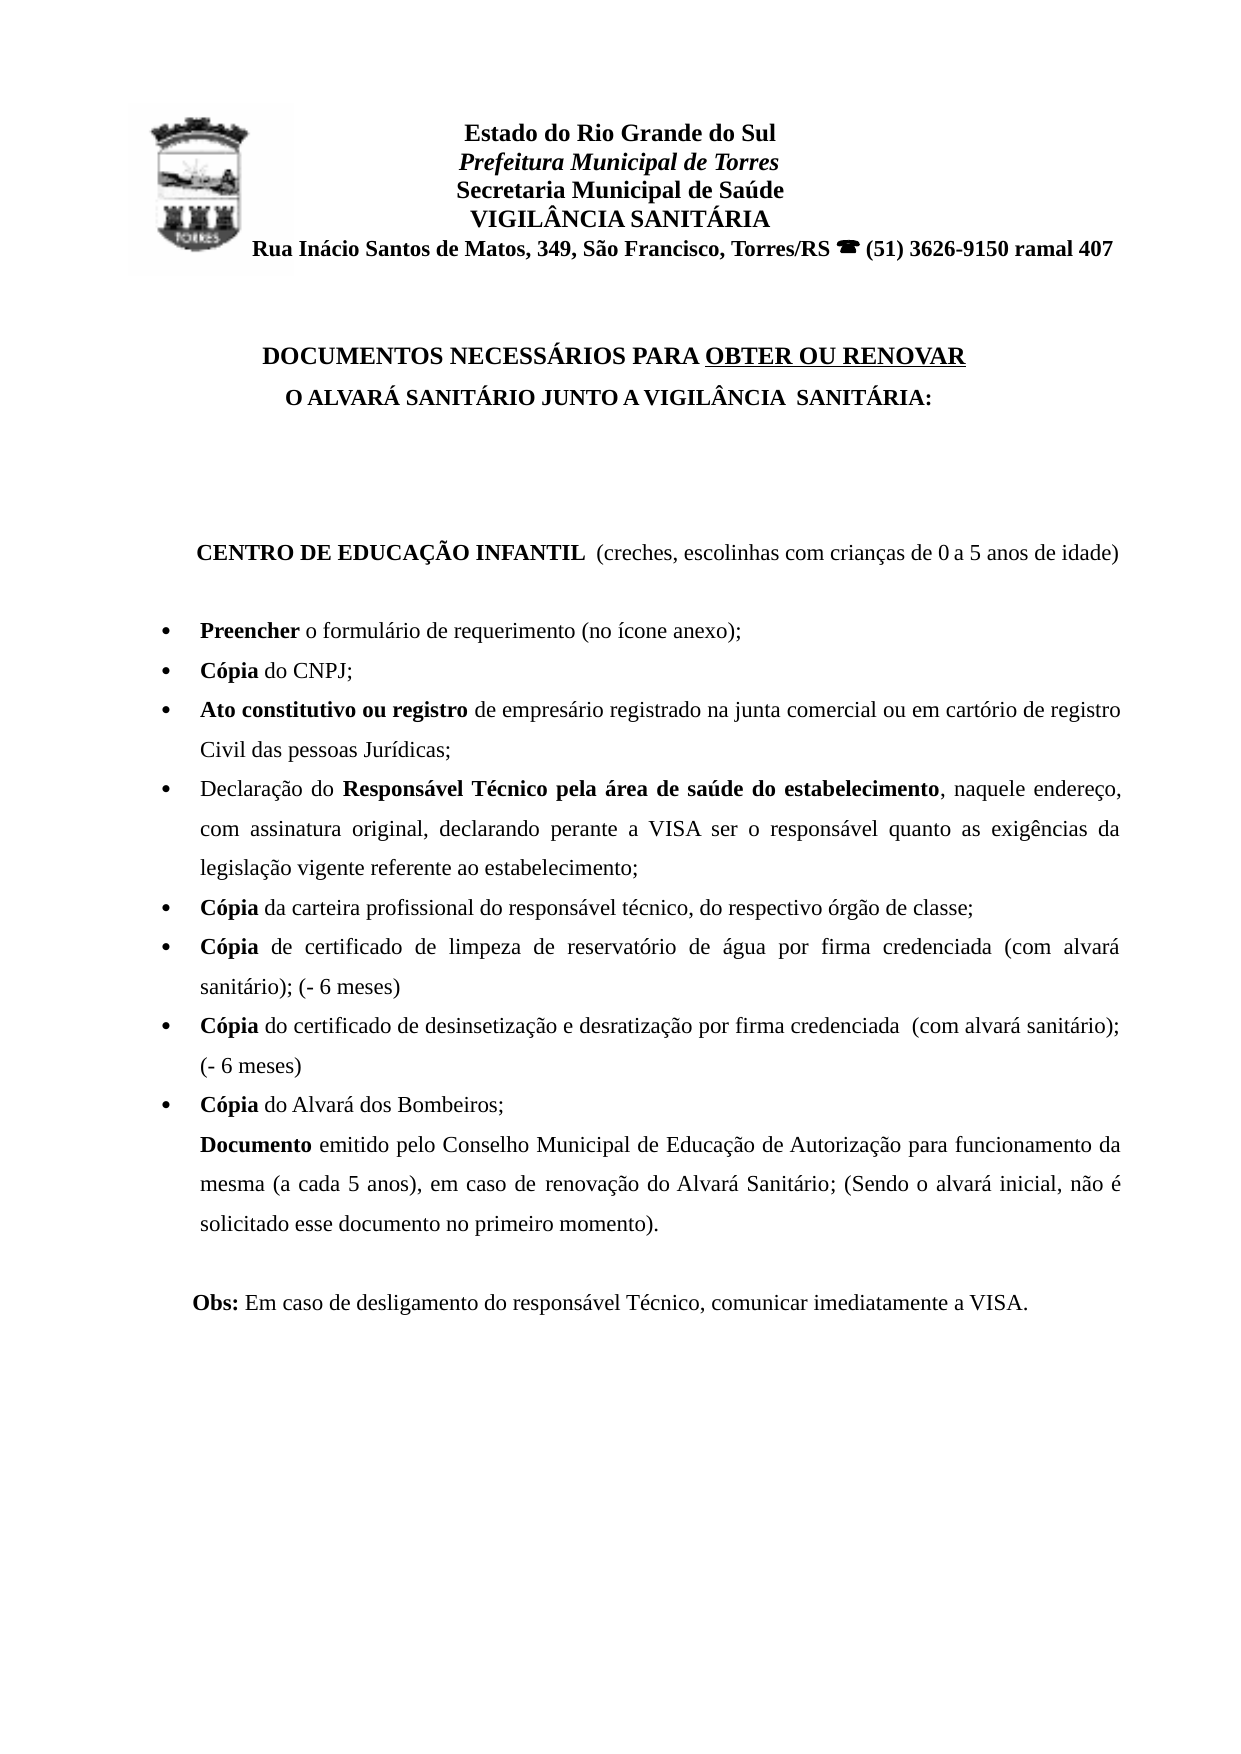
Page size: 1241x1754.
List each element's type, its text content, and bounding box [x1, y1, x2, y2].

list Cópia de certificado de limpeza de reservatório de água por firma credenciada (com alvará sanitário); (- 6 meses) [162, 933, 1122, 999]
text Estado do Rio Grande do Sul [294, 118, 1122, 147]
text Obs: Em caso de desligamento do responsável Técnico, comunicar imediatamente a VISA. [118, 1289, 1122, 1315]
text DOCUMENTOS NECESSÁRIOS PARA OBTER OU RENOVAR [118, 341, 1122, 370]
subtitle VIGILÂNCIA SANITÁRIA [294, 204, 1122, 233]
list Cópia do CNPJ; [162, 657, 1122, 683]
list Documento emitido pelo Conselho Municipal de Educação de Autorização para funcionamento da mesma (a cada 5 anos), em caso de renovação do Alvará Sanitário; (Sendo o alvará inicial, não é solicitado esse documento no primeiro momento). [162, 1131, 1122, 1236]
list Cópia da carteira profissional do responsável técnico, do respectivo órgão de classe; [162, 894, 1122, 920]
subtitle Rua Inácio Santos de Matos, 349, São Francisco, Torres/RS  (51) 3626-9150 ramal 407 [294, 233, 1122, 262]
list Declaração do Responsável Técnico pela área de saúde do estabelecimento, naquele endereço, com assinatura original, declarando perante a VISA ser o responsável quanto as exigências da legislação vigente referente ao estabelecimento; [162, 775, 1122, 881]
text O ALVARÁ SANITÁRIO JUNTO A VIGILÂNCIA SANITÁRIA: [118, 384, 1122, 410]
list Preencher o formulário de requerimento (no ícone anexo); [162, 617, 1122, 644]
list Ato constitutivo ou registro de empresário registrado na junta comercial ou em cartório de registro Civil das pessoas Jurídicas; [162, 696, 1122, 762]
text Prefeitura Municipal de Torres [294, 147, 1122, 176]
list Cópia do Alvará dos Bombeiros; [162, 1091, 1122, 1118]
list Cópia do certificado de desinsetização e desratização por firma credenciada (com alvará sanitário); (- 6 meses) [162, 1012, 1122, 1078]
text Secretaria Municipal de Saúde [294, 176, 1122, 204]
text CENTRO DE EDUCAÇÃO INFANTIL (creches, escolinhas com crianças de 0 a 5 anos de idade) [118, 538, 1122, 565]
